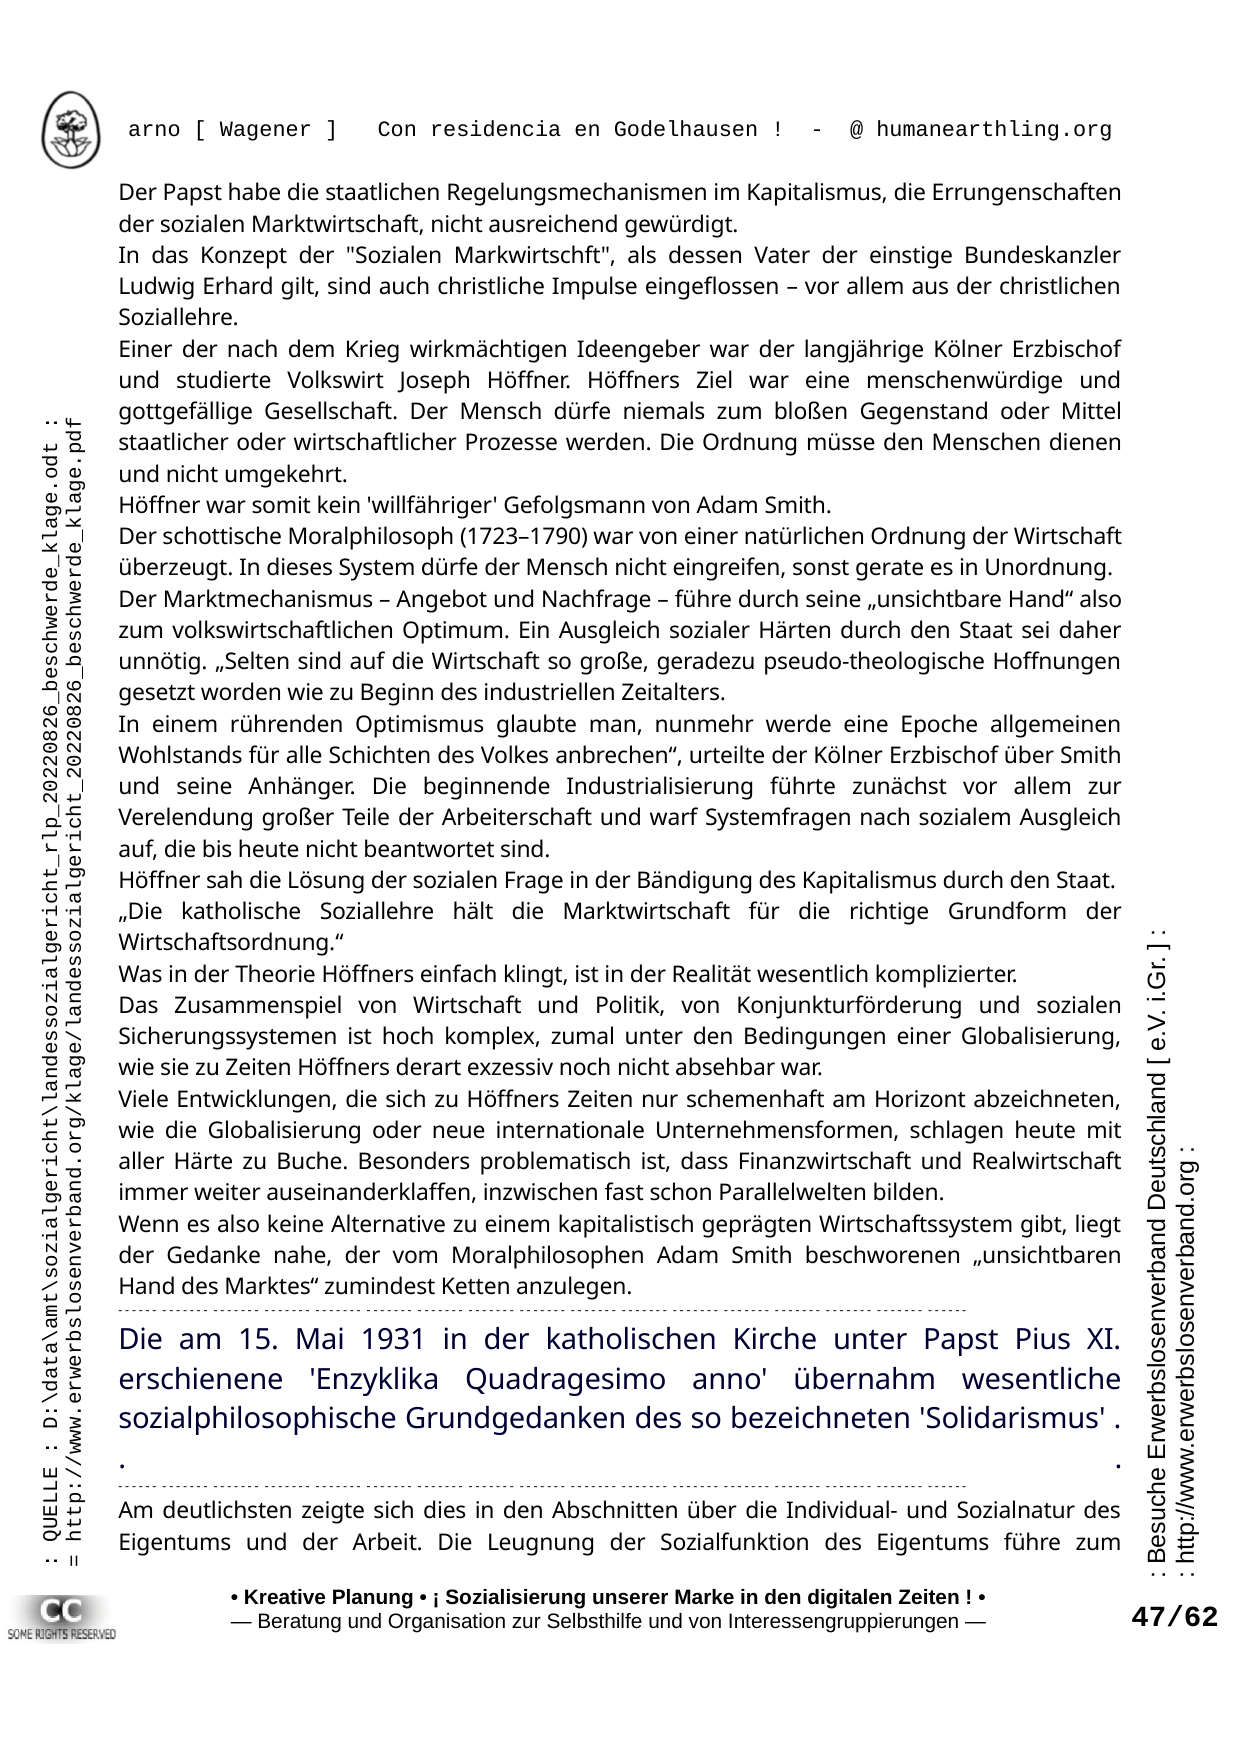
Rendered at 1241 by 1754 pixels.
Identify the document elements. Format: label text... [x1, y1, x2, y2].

text Die am 15. Mai 1931 in der katholischen Kirche unter Papst Pius XI. erschienene 'Enzyklika Quadragesimo anno' übernahm wesentliche sozialphilosophische Grundgedanken des so bezeichneten 'Solidarismus' . . . - - - - - - - - - - - - - - - - - - - - - - - - - - - - - - - - - - - - - - - - - - - - - - - - - - - - - - - - - - - - - - - - - - - - - - - - - - - - - - - - - - - - - - - - - - - - - - - - - - - - - - - - - - - - - - - - - - - - - [118, 1318, 1122, 1494]
text - - - - - - - - - - - - - - - - - - - - - - - - - - - - - - - - - - - - - - - - - - - - - - - - - - - - - - - - - - - - - - - - - - - - - - - - - - - - - - - - - - - - - - - - - - - - - - - - - - - - - - - - - - - - - - - - - - - - - [118, 1301, 1122, 1318]
text Höffner war somit kein 'willfähriger' Gefolgsmann von Adam Smith. [118, 489, 1122, 520]
text Was in der Theorie Höffners einfach klingt, ist in der Realität wesentlich komplizierter. [118, 958, 1122, 989]
text Der Marktmechanismus – Angebot und Nachfrage – führe durch seine „unsichtbare Hand“ also zum volkswirtschaftlichen Optimum. Ein Ausgleich sozialer Härten durch den Staat sei daher unnötig. „Selten sind auf die Wirtschaft so große, geradezu pseudo-theologische Hoffnungen gesetzt worden wie zu Beginn des industriellen Zeitalters. [118, 583, 1122, 708]
text Wenn es also keine Alternative zu einem kapitalistisch geprägten Wirtschaftssystem gibt, liegt der Gedanke nahe, der vom Moralphilosophen Adam Smith beschworenen „unsichtbaren Hand des Marktes“ zumindest Ketten anzulegen. [118, 1208, 1122, 1301]
text Der schottische Moralphilosoph (1723–1790) war von einer natürlichen Ordnung der Wirtschaft überzeugt. In dieses System dürfe der Mensch nicht eingreifen, sonst gerate es in Unordnung. [118, 520, 1122, 583]
text Viele Entwicklungen, die sich zu Höffners Zeiten nur schemenhaft am Horizont abzeichneten, wie die Globalisierung oder neue internationale Unternehmensformen, schlagen heute mit aller Härte zu Buche. Besonders problematisch ist, dass Finanzwirtschaft und Realwirtschaft immer weiter auseinanderklaffen, inzwischen fast schon Parallelwelten bilden. [118, 1083, 1122, 1208]
text Der Papst habe die staatlichen Regelungsmechanismen im Kapitalismus, die Errungenschaften der sozialen Marktwirtschaft, nicht ausreichend gewürdigt. [118, 176, 1122, 239]
text „Die katholische Soziallehre hält die Marktwirtschaft für die richtige Grundform der Wirtschaftsordnung.“ [118, 895, 1122, 958]
text In einem rührenden Optimismus glaubte man, nunmehr werde eine Epoche allgemeinen Wohlstands für alle Schichten des Volkes anbrechen“, urteilte der Kölner Erzbischof über Smith und seine Anhänger. Die beginnende Industrialisierung führte zunächst vor allem zur Verelendung großer Teile der Arbeiterschaft und warf Systemfragen nach sozialem Ausgleich auf, die bis heute nicht beantwortet sind. [118, 708, 1122, 864]
picture [0, 1593, 122, 1644]
picture [39, 90, 103, 170]
text Das Zusammenspiel von Wirtschaft und Politik, von Konjunkturförderung und sozialen Sicherungssystemen ist hoch komplex, zumal unter den Bedingungen einer Globalisierung, wie sie zu Zeiten Höffners derart exzessiv noch nicht absehbar war. [118, 989, 1122, 1083]
text Einer der nach dem Krieg wirkmächtigen Ideengeber war der langjährige Kölner Erzbischof und studierte Volkswirt Joseph Höffner. Höffners Ziel war eine menschenwürdige und gottgefällige Gesellschaft. Der Mensch dürfe niemals zum bloßen Gegenstand oder Mittel staatlicher oder wirtschaftlicher Prozesse werden. Die Ordnung müsse den Menschen dienen und nicht umgekehrt. [118, 333, 1122, 489]
text In das Konzept der "Sozialen Markwirtschft", als dessen Vater der einstige Bundeskanzler Ludwig Erhard gilt, sind auch christliche Impulse eingeflossen – vor allem aus der christlichen Soziallehre. [118, 239, 1122, 333]
text Am deutlichsten zeigte sich dies in den Abschnitten über die Individual- und Sozialnatur des Eigentums und der Arbeit. Die Leugnung der Sozialfunktion des Eigentums führe zum [118, 1494, 1122, 1557]
text Höffner sah die Lösung der sozialen Frage in der Bändigung des Kapitalismus durch den Staat. [118, 864, 1122, 895]
